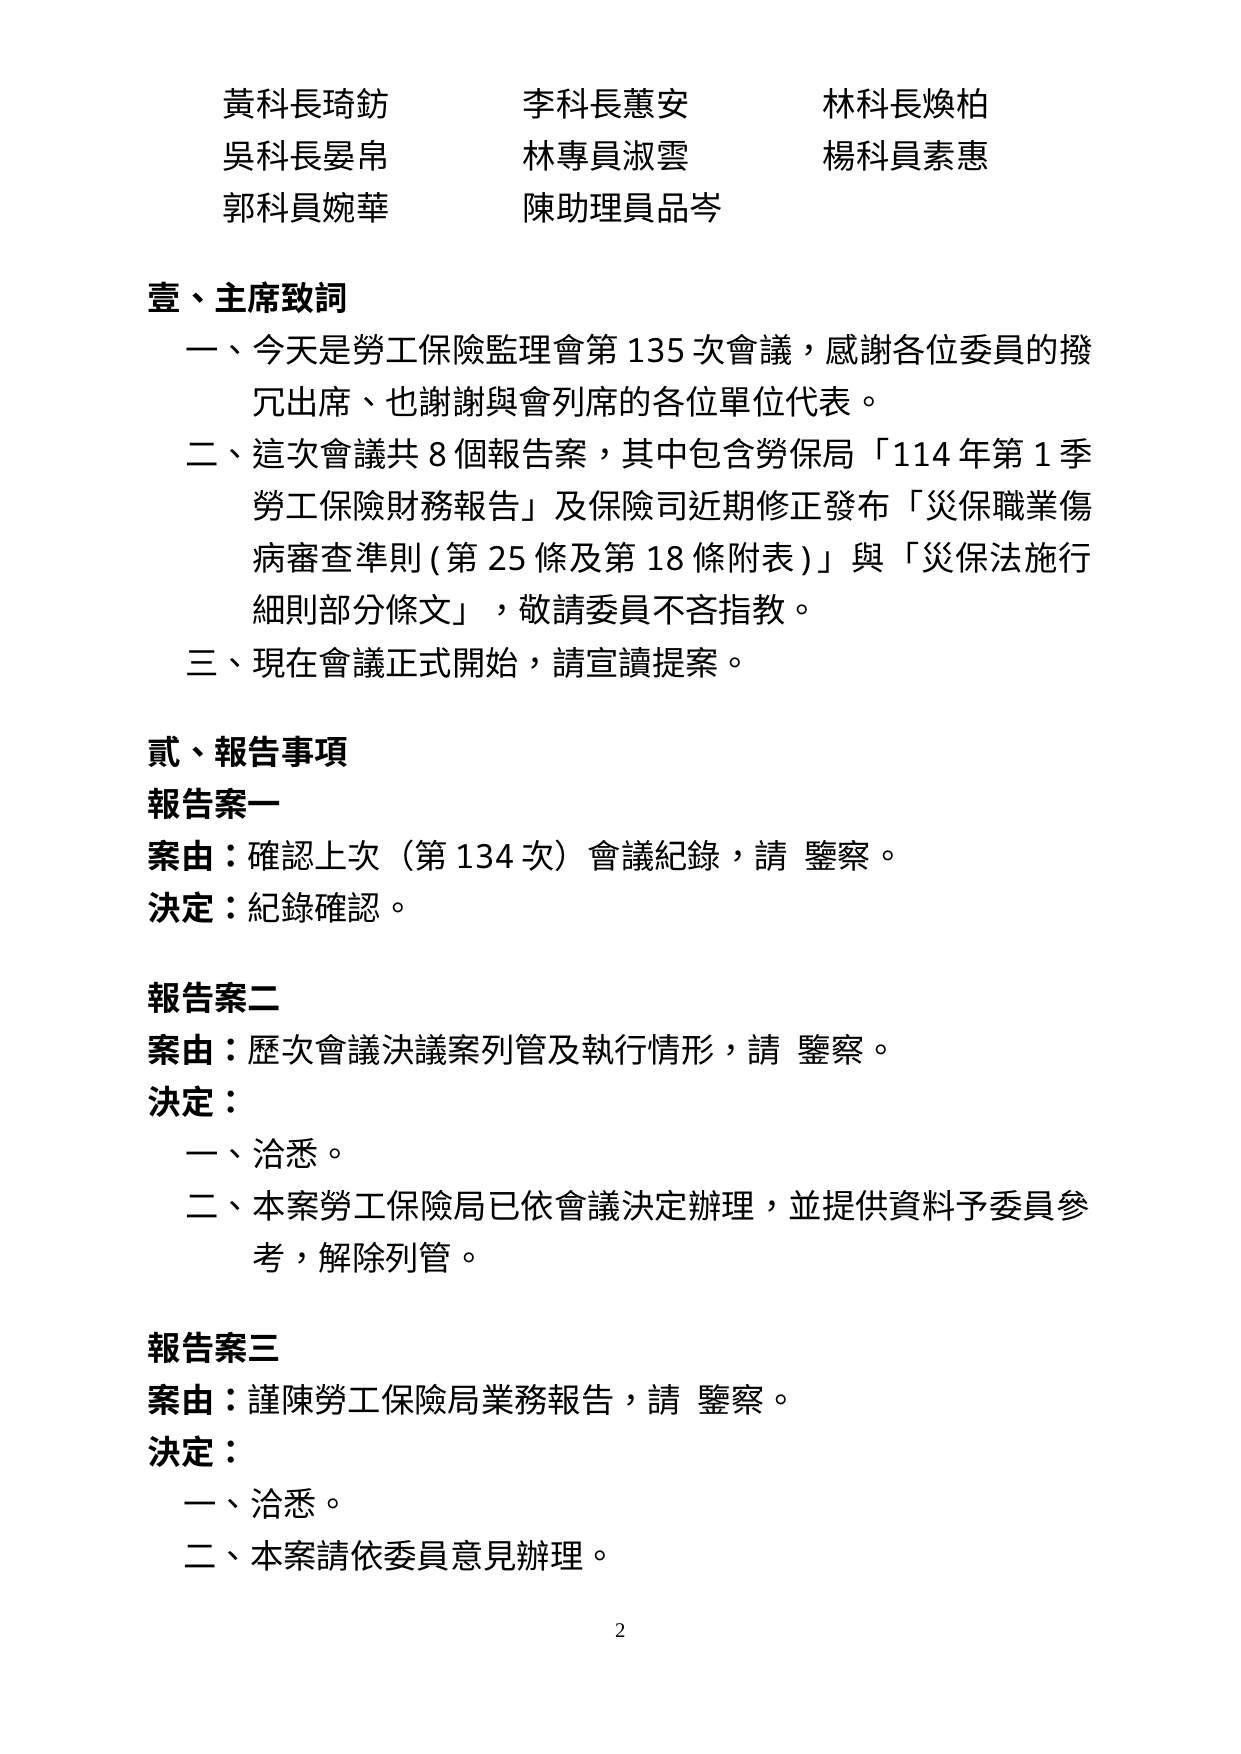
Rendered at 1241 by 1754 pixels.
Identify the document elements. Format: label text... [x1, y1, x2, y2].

text 壹、主席致詞 [148, 269, 1093, 321]
text 案由：謹陳勞工保險局業務報告，請 鑒察。 [148, 1371, 1093, 1423]
text 三、現在會議正式開始，請宣讀提案。 [185, 633, 1093, 685]
text 一、洽悉。 [148, 1475, 1093, 1527]
text 報告案二 [148, 969, 1093, 1021]
text 一、今天是勞工保險監理會第135次會議，感謝各位委員的撥冗出席、也謝謝與會列席的各位單位代表。 [185, 321, 1093, 425]
text 吳科長晏帛 林專員淑雲 楊科員素惠 [223, 127, 1158, 179]
text 貳、報告事項 [148, 723, 1093, 775]
text 二、這次會議共8個報告案，其中包含勞保局「114年第1季勞工保險財務報告」及保險司近期修正發布「災保職業傷病審查準則(第25條及第18條附表)」與「災保法施行細則部分條文」，敬請委員不吝指教。 [185, 425, 1093, 633]
text 案由：歷次會議決議案列管及執行情形，請 鑒察。 [148, 1021, 1093, 1073]
text 二、本案勞工保險局已依會議決定辦理，並提供資料予委員參考，解除列管。 [185, 1177, 1093, 1281]
text 黃科長琦鈁 李科長蕙安 林科長煥柏 [223, 75, 1158, 127]
text 案由：確認上次（第134次）會議紀錄，請 鑒察。 [148, 827, 1093, 879]
text 一、洽悉。 [185, 1125, 1093, 1177]
text 決定： [148, 1073, 1093, 1125]
text 郭科員婉華 陳助理員品岑 [223, 179, 1158, 231]
text 報告案三 [148, 1319, 1093, 1371]
text 報告案一 [148, 775, 1093, 827]
text 決定： [148, 1423, 1093, 1475]
text 二、本案請依委員意見辦理。 [183, 1527, 1093, 1579]
text 決定：紀錄確認。 [148, 879, 1093, 931]
